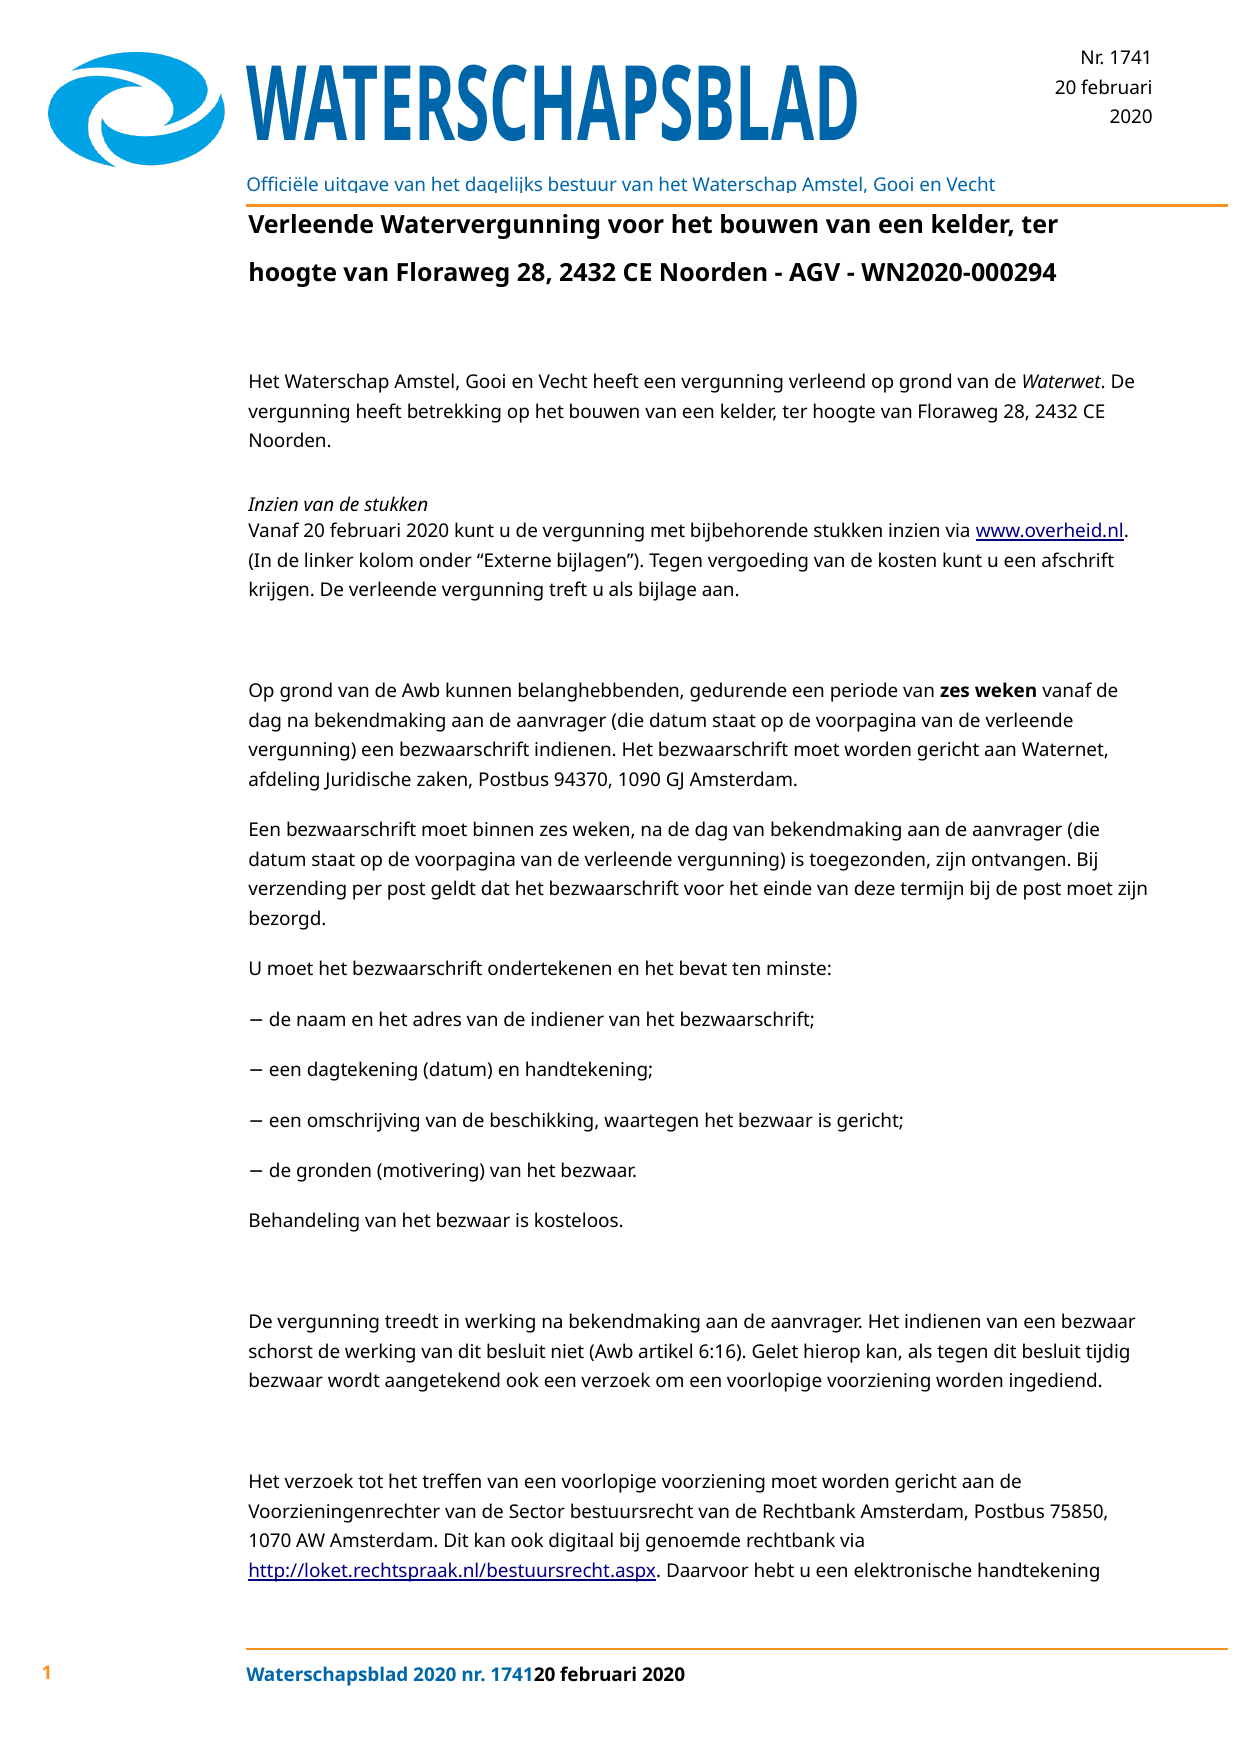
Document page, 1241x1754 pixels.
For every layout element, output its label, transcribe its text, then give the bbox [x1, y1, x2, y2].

text − een dagtekening (datum) en handtekening; [248, 1056, 1152, 1082]
text U moet het bezwaarschrift ondertekenen en het bevat ten minste: [248, 956, 1152, 981]
picture [41, 47, 231, 172]
text − de naam en het adres van de indiener van het bezwaarschrift; [248, 1006, 1152, 1032]
text Het verzoek tot het treffen van een voorlopige voorziening moet worden gericht aan de Voorzieningenrechter van de Sector bestuursrecht van de Rechtbank Amsterdam, Postbus 75850, 1070 AW Amsterdam. Dit kan ook digitaal bij genoemde rechtbank via http://loket.rechtspraak.nl/bestuursrecht.aspx. Daarvoor hebt u een elektronische handtekening [248, 1468, 1152, 1583]
text Op grond van de Awb kunnen belanghebbenden, gedurende een periode van zes weken vanaf de dag na bekendmaking aan de aanvrager (die datum staat op de voorpagina van de verleende vergunning) een bezwaarschrift indienen. Het bezwaarschrift moet worden gericht aan Waternet, afdeling Juridische zaken, Postbus 94370, 1090 GJ Amsterdam. [248, 677, 1152, 792]
text Vanaf 20 februari 2020 kunt u de vergunning met bijbehorende stukken inzien via www.overheid.nl. (In de linker kolom onder “Externe bijlagen”). Tegen vergoeding van de kosten kunt u een afschrift krijgen. De verleende vergunning treft u als bijlage aan. [248, 517, 1152, 602]
text Het Waterschap Amstel, Gooi en Vecht heeft een vergunning verleend op grond van de Waterwet. De vergunning heeft betrekking op het bouwen van een kelder, ter hoogte van Floraweg 28, 2432 CE Noorden. [248, 368, 1152, 453]
text Een bezwaarschrift moet binnen zes weken, na de dag van bekendmaking aan de aanvrager (die datum staat op de voorpagina van de verleende vergunning) is toegezonden, zijn ontvangen. Bij verzending per post geldt dat het bezwaarschrift voor het einde van deze termijn bij de post moet zijn bezorgd. [248, 816, 1152, 931]
text De vergunning treedt in werking na bekendmaking aan de aanvrager. Het indienen van een bezwaar schorst de werking van dit besluit niet (Awb artikel 6:16). Gelet hierop kan, als tegen dit besluit tijdig bezwaar wordt aangetekend ook een verzoek om een voorlopige voorziening worden ingediend. [248, 1308, 1152, 1393]
text Inzien van de stukken [248, 491, 1152, 517]
text − een omschrijving van de beschikking, waartegen het bezwaar is gericht; [248, 1107, 1152, 1132]
text Behandeling van het bezwaar is kosteloos. [248, 1208, 1152, 1233]
text Verleende Watervergunning voor het bouwen van een kelder, ter hoogte van Floraweg 28, 2432 CE Noorden - AGV - WN2020-000294 [248, 207, 1152, 288]
text − de gronden (motivering) van het bezwaar. [248, 1157, 1152, 1183]
